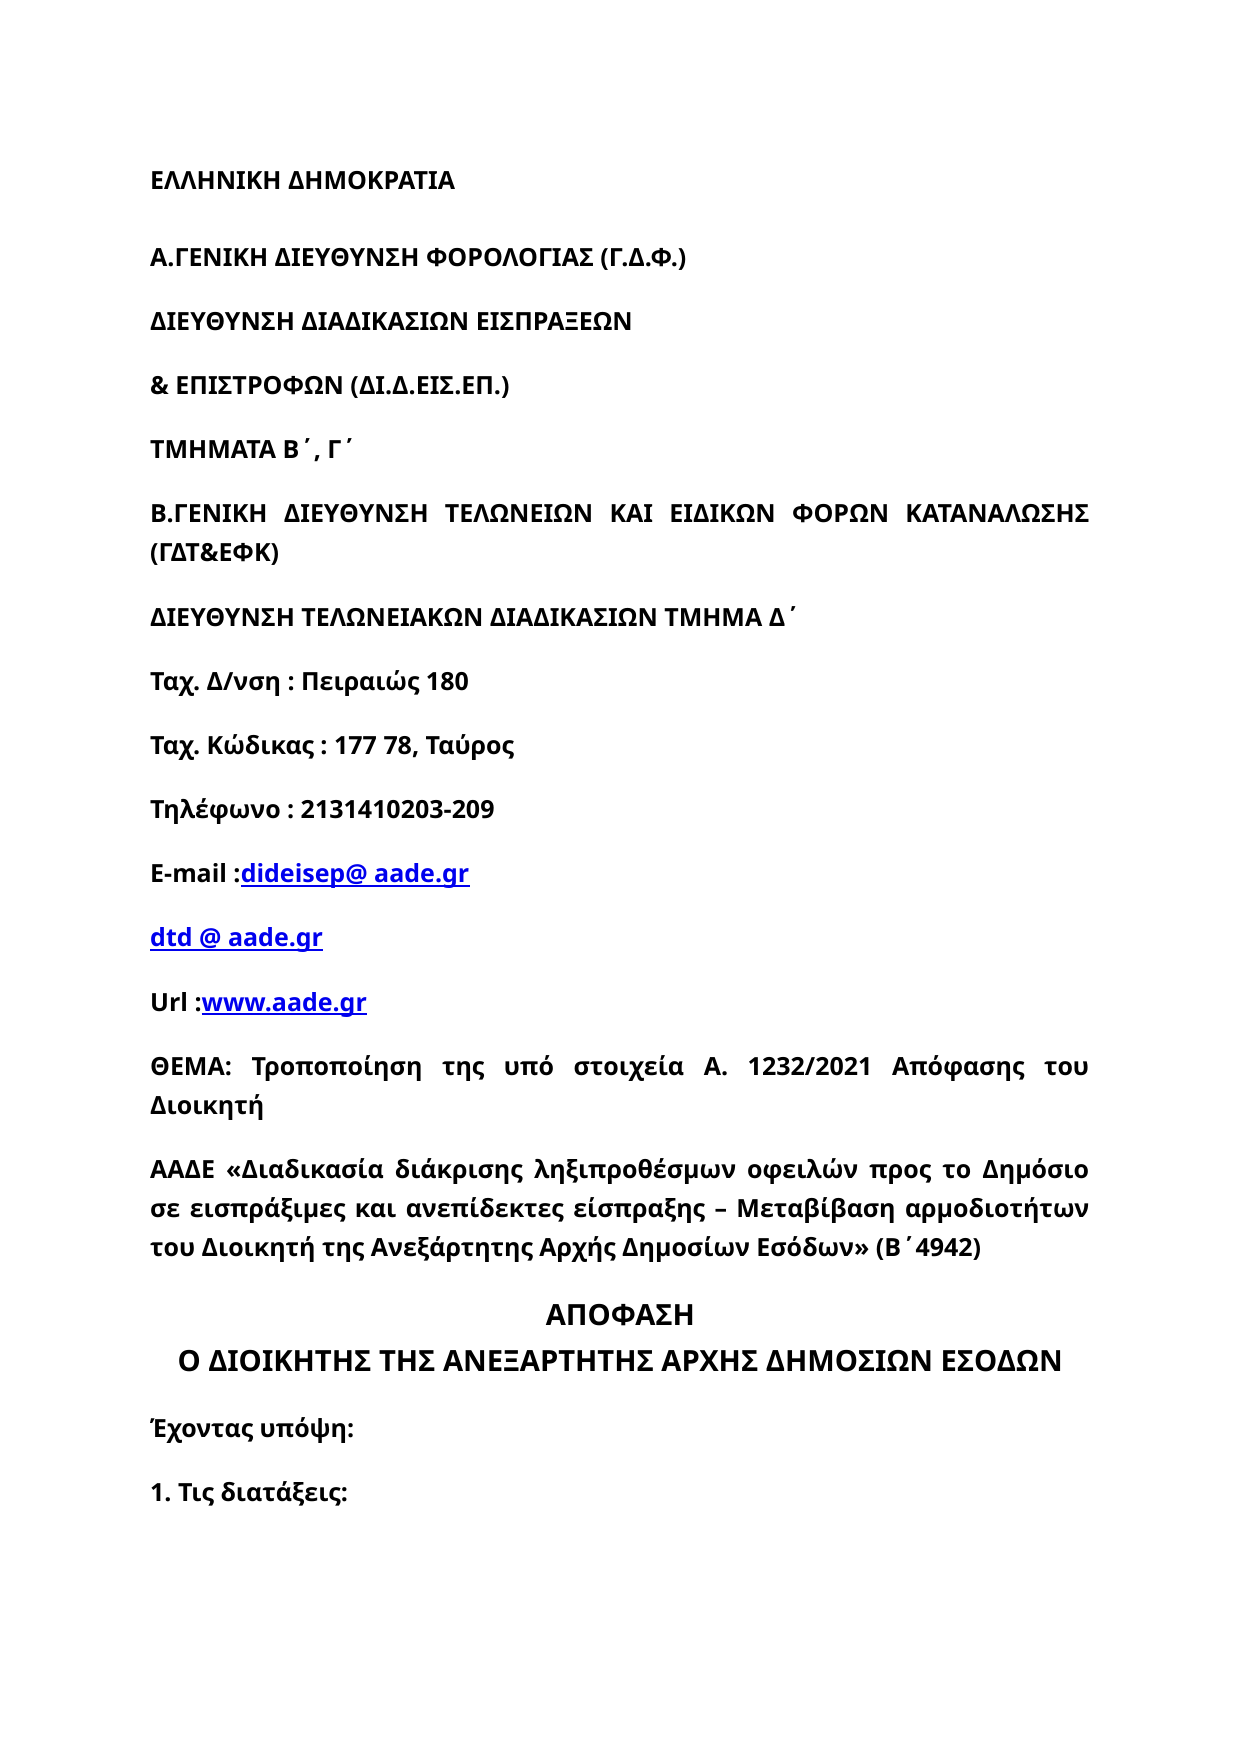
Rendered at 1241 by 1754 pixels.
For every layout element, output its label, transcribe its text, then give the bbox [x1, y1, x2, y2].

text Τηλέφωνο : 2131410203-209 [150, 792, 1090, 826]
text E-mail :dideisep@ aade.gr [150, 856, 1090, 890]
text Ταχ. Κώδικας : 177 78, Ταύρος [150, 727, 1090, 762]
text Url :www.aade.gr [150, 984, 1090, 1018]
text Α.ΓΕΝΙΚΗ ΔΙΕΥΘΥΝΣΗ ΦΟΡΟΛΟΓΙΑΣ (Γ.Δ.Φ.) [150, 239, 1090, 273]
text dtd @ aade.gr [150, 920, 1090, 954]
text Έχοντας υπόψη: [150, 1410, 1090, 1444]
text ΑΑΔΕ «Διαδικασία διάκρισης ληξιπροθέσμων οφειλών προς το Δημόσιο σε εισπράξιμες και ανεπίδεκτες είσπραξης – Μεταβίβαση αρμοδιοτήτων του Διοικητή της Ανεξάρτητης Αρχής Δημοσίων Εσόδων» (Β΄4942) [150, 1152, 1090, 1264]
text 1. Τις διατάξεις: [150, 1474, 1090, 1509]
text Ταχ. Δ/νση : Πειραιώς 180 [150, 663, 1090, 697]
text ΔΙΕΥΘΥΝΣΗ ΤΕΛΩΝΕΙΑΚΩΝ ΔΙΑΔΙΚΑΣΙΩΝ ΤΜΗΜΑ Δ΄ [150, 599, 1090, 633]
text ΤΜΗΜΑΤΑ Β΄, Γ΄ [150, 432, 1090, 466]
text & ΕΠΙΣΤΡΟΦΩΝ (ΔΙ.Δ.ΕΙΣ.ΕΠ.) [150, 367, 1090, 402]
title ΕΛΛΗΝΙΚΗ ΔΗΜΟΚΡΑΤΙΑ [150, 162, 1090, 197]
text Β.ΓΕΝΙΚΗ ΔΙΕΥΘΥΝΣΗ ΤΕΛΩΝΕΙΩΝ ΚΑΙ ΕΙΔΙΚΩΝ ΦΟΡΩΝ ΚΑΤΑΝΑΛΩΣΗΣ (ΓΔΤ&ΕΦΚ) [150, 496, 1090, 569]
text ΑΠΟΦΑΣΗ Ο ΔΙΟΙΚΗΤΗΣ ΤΗΣ ΑΝΕΞΑΡΤΗΤΗΣ ΑΡΧΗΣ ΔΗΜΟΣΙΩΝ ΕΣΟΔΩΝ [150, 1294, 1090, 1379]
text ΔΙΕΥΘΥΝΣΗ ΔΙΑΔΙΚΑΣΙΩΝ ΕΙΣΠΡΑΞΕΩΝ [150, 303, 1090, 337]
text ΘΕΜΑ: Τροποποίηση της υπό στοιχεία Α. 1232/2021 Απόφασης του Διοικητή [150, 1048, 1090, 1122]
